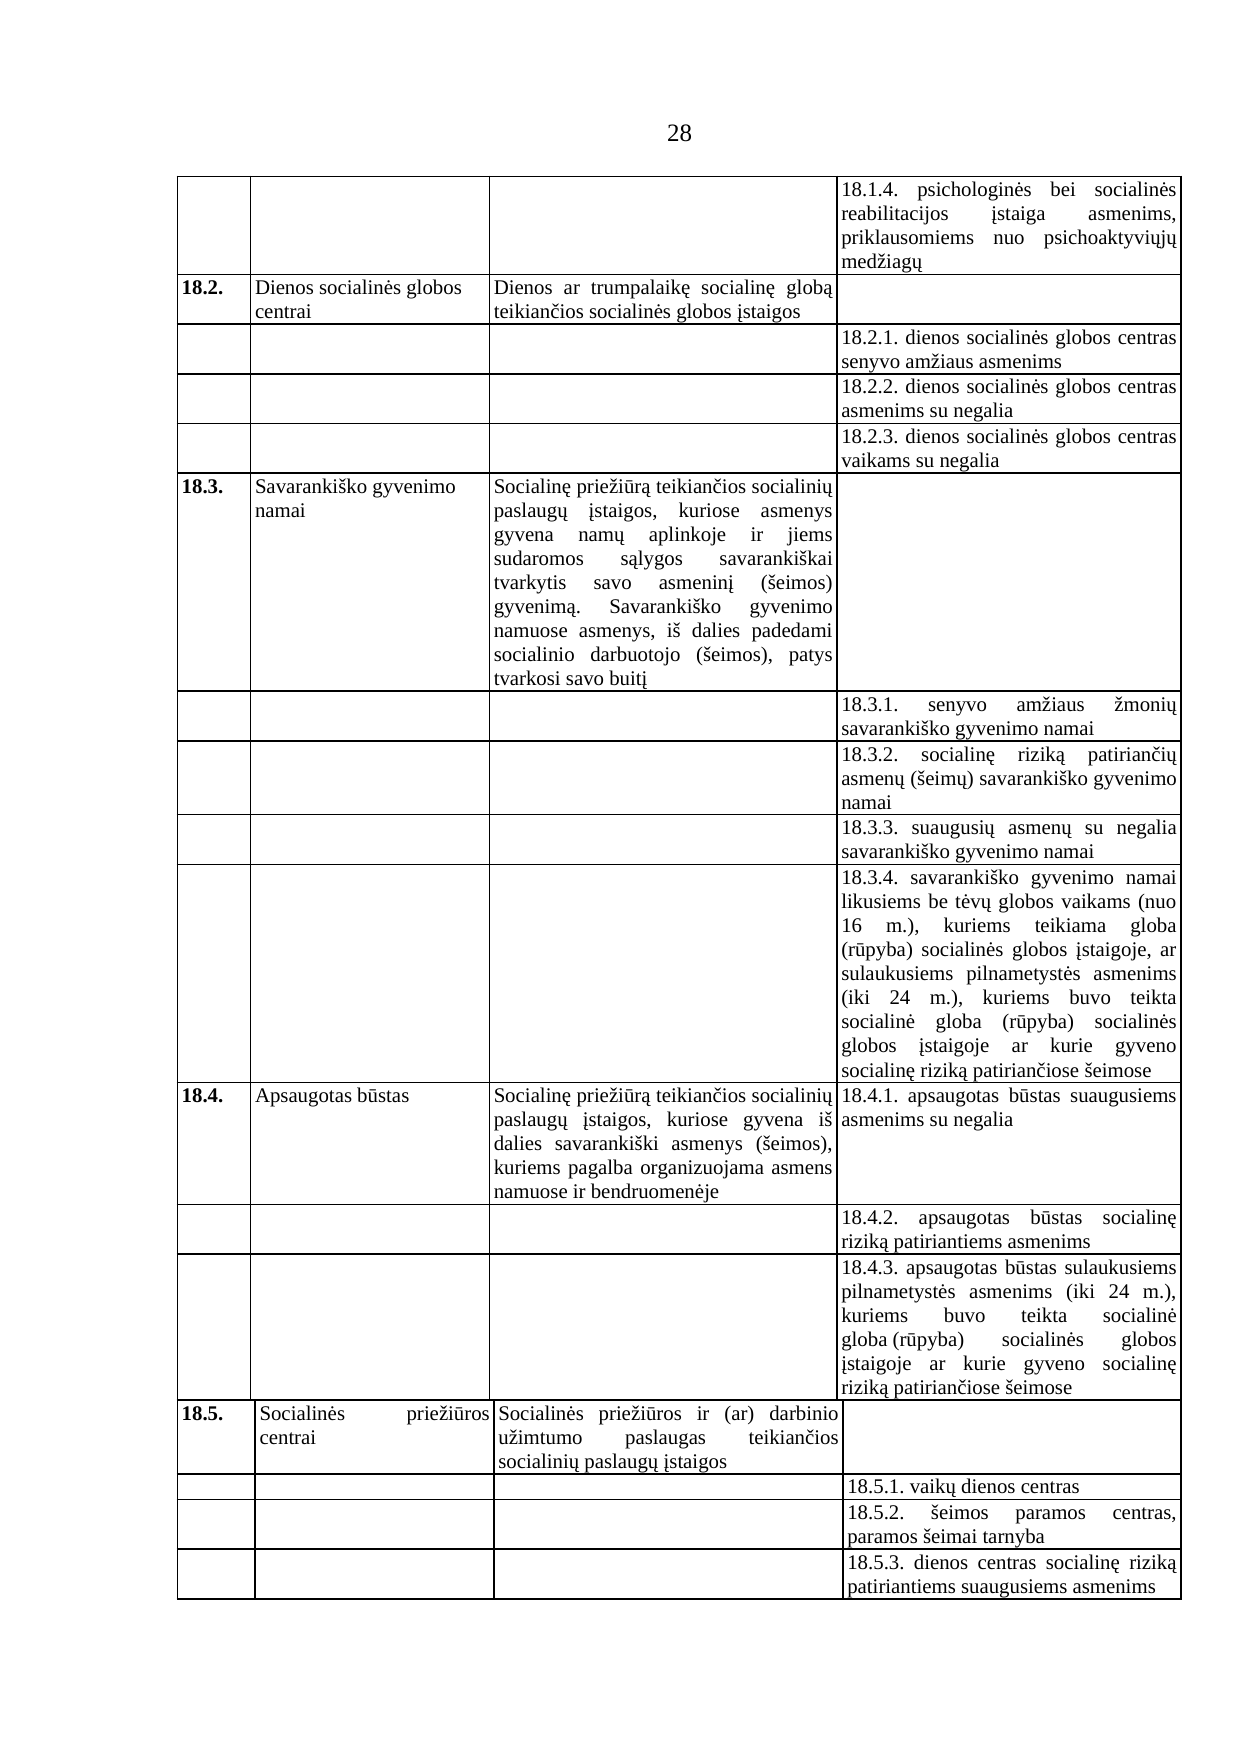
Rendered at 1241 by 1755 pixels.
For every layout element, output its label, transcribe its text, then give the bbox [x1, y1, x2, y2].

table_cell 18.2.3. dienos socialinės globos centras vaikams su negalia [838, 424, 1180, 472]
table_cell 18.2.2. dienos socialinės globos centras asmenims su negalia [838, 375, 1180, 422]
table_cell Socialinės priežiūros ir (ar) darbinio užimtumo paslaugas teikiančios socialinių paslaugų įstaigos [495, 1401, 842, 1473]
table_cell 18.4.2. apsaugotas būstas socialinę riziką patiriantiems asmenims [838, 1205, 1180, 1253]
table_cell [251, 424, 489, 472]
table_cell [490, 375, 836, 422]
table_cell 18.5.2. šeimos paramos centras, paramos šeimai tarnyba [844, 1500, 1180, 1548]
table_cell [251, 742, 489, 814]
table_cell [178, 325, 250, 373]
table_cell [490, 815, 836, 863]
table_cell [251, 325, 489, 373]
table_cell [178, 177, 250, 273]
table_cell [178, 1255, 250, 1399]
table_cell [251, 1255, 489, 1399]
table_cell 18.3. [178, 474, 250, 690]
table_cell Socialinę priežiūrą teikiančios socialinių paslaugų įstaigos, kuriose asmenys gyvena namų aplinkoje ir jiems sudaromos sąlygos savarankiškai tvarkytis savo asmeninį (šeimos) gyvenimą. Savarankiško gyvenimo namuose asmenys, iš dalies padedami socialinio darbuotojo (šeimos), patys tvarkosi savo buitį [490, 474, 836, 690]
table_cell [178, 424, 250, 472]
table_cell [844, 1401, 1180, 1473]
table_cell [490, 177, 836, 273]
table_cell Socialinę priežiūrą teikiančios socialinių paslaugų įstaigos, kuriose gyvena iš dalies savarankiški asmenys (šeimos), kuriems pagalba organizuojama asmens namuose ir bendruomenėje [490, 1083, 836, 1203]
table_cell [490, 692, 836, 740]
table_cell 18.3.4. savarankiško gyvenimo namai likusiems be tėvų globos vaikams (nuo 16 m.), kuriems teikiama globa (rūpyba) socialinės globos įstaigoje, ar sulaukusiems pilnametystės asmenims (iki 24 m.), kuriems buvo teikta socialinė globa (rūpyba) socialinės globos įstaigoje ar kurie gyveno socialinę riziką patiriančiose šeimose [838, 865, 1180, 1082]
table_cell 18.4. [178, 1083, 250, 1203]
table_cell [495, 1550, 842, 1598]
table_cell [495, 1500, 842, 1548]
table_cell Dienos socialinės globos centrai [251, 275, 489, 323]
table_cell 18.5.3. dienos centras socialinę riziką patiriantiems suaugusiems asmenims [844, 1550, 1180, 1598]
table_cell [251, 375, 489, 422]
table_cell Apsaugotas būstas [251, 1083, 489, 1203]
table_cell 18.3.3. suaugusių asmenų su negalia savarankiško gyvenimo namai [838, 815, 1180, 863]
table_cell 18.2.1. dienos socialinės globos centras senyvo amžiaus asmenims [838, 325, 1180, 373]
table_cell [178, 692, 250, 740]
table_cell [251, 177, 489, 273]
table_cell [251, 692, 489, 740]
table_cell 18.4.1. apsaugotas būstas suaugusiems asmenims su negalia [838, 1083, 1180, 1203]
table_cell [251, 1205, 489, 1253]
table_cell [490, 1205, 836, 1253]
table_cell 18.2. [178, 275, 250, 323]
table_cell [256, 1550, 493, 1598]
table_cell [495, 1475, 842, 1498]
table_cell [178, 1205, 250, 1253]
table_cell [251, 865, 489, 1082]
table_cell [178, 375, 250, 422]
table_cell 18.1.4. psichologinės bei socialinės reabilitacijos įstaiga asmenims, priklausomiems nuo psichoaktyviųjų medžiagų [838, 177, 1180, 273]
table_cell 18.3.1. senyvo amžiaus žmonių savarankiško gyvenimo namai [838, 692, 1180, 740]
table_cell [490, 742, 836, 814]
table_cell 18.4.3. apsaugotas būstas sulaukusiems pilnametystės asmenims (iki 24 m.), kuriems buvo teikta socialinė globa (rūpyba) socialinės globos įstaigoje ar kurie gyveno socialinę riziką patiriančiose šeimose [838, 1255, 1180, 1399]
table_cell [490, 325, 836, 373]
table_cell 18.5. [178, 1401, 254, 1473]
table_cell [178, 1500, 254, 1548]
table_cell 18.5.1. vaikų dienos centras [844, 1475, 1180, 1498]
table_cell [490, 1255, 836, 1399]
table_cell Dienos ar trumpalaikę socialinę globą teikiančios socialinės globos įstaigos [490, 275, 836, 323]
table_cell Socialinės priežiūros centrai [256, 1401, 493, 1473]
table_cell [251, 815, 489, 863]
table_cell [178, 1475, 254, 1498]
table_cell [490, 424, 836, 472]
table_cell [838, 275, 1180, 323]
table_cell 18.3.2. socialinę riziką patiriančių asmenų (šeimų) savarankiško gyvenimo namai [838, 742, 1180, 814]
table_cell [178, 1550, 254, 1598]
table_cell [178, 742, 250, 814]
table_cell [838, 474, 1180, 690]
table_cell [490, 865, 836, 1082]
table_cell [256, 1475, 493, 1498]
table_cell [178, 865, 250, 1082]
table_cell Savarankiško gyvenimo namai [251, 474, 489, 690]
table_cell [178, 815, 250, 863]
table_cell [256, 1500, 493, 1548]
